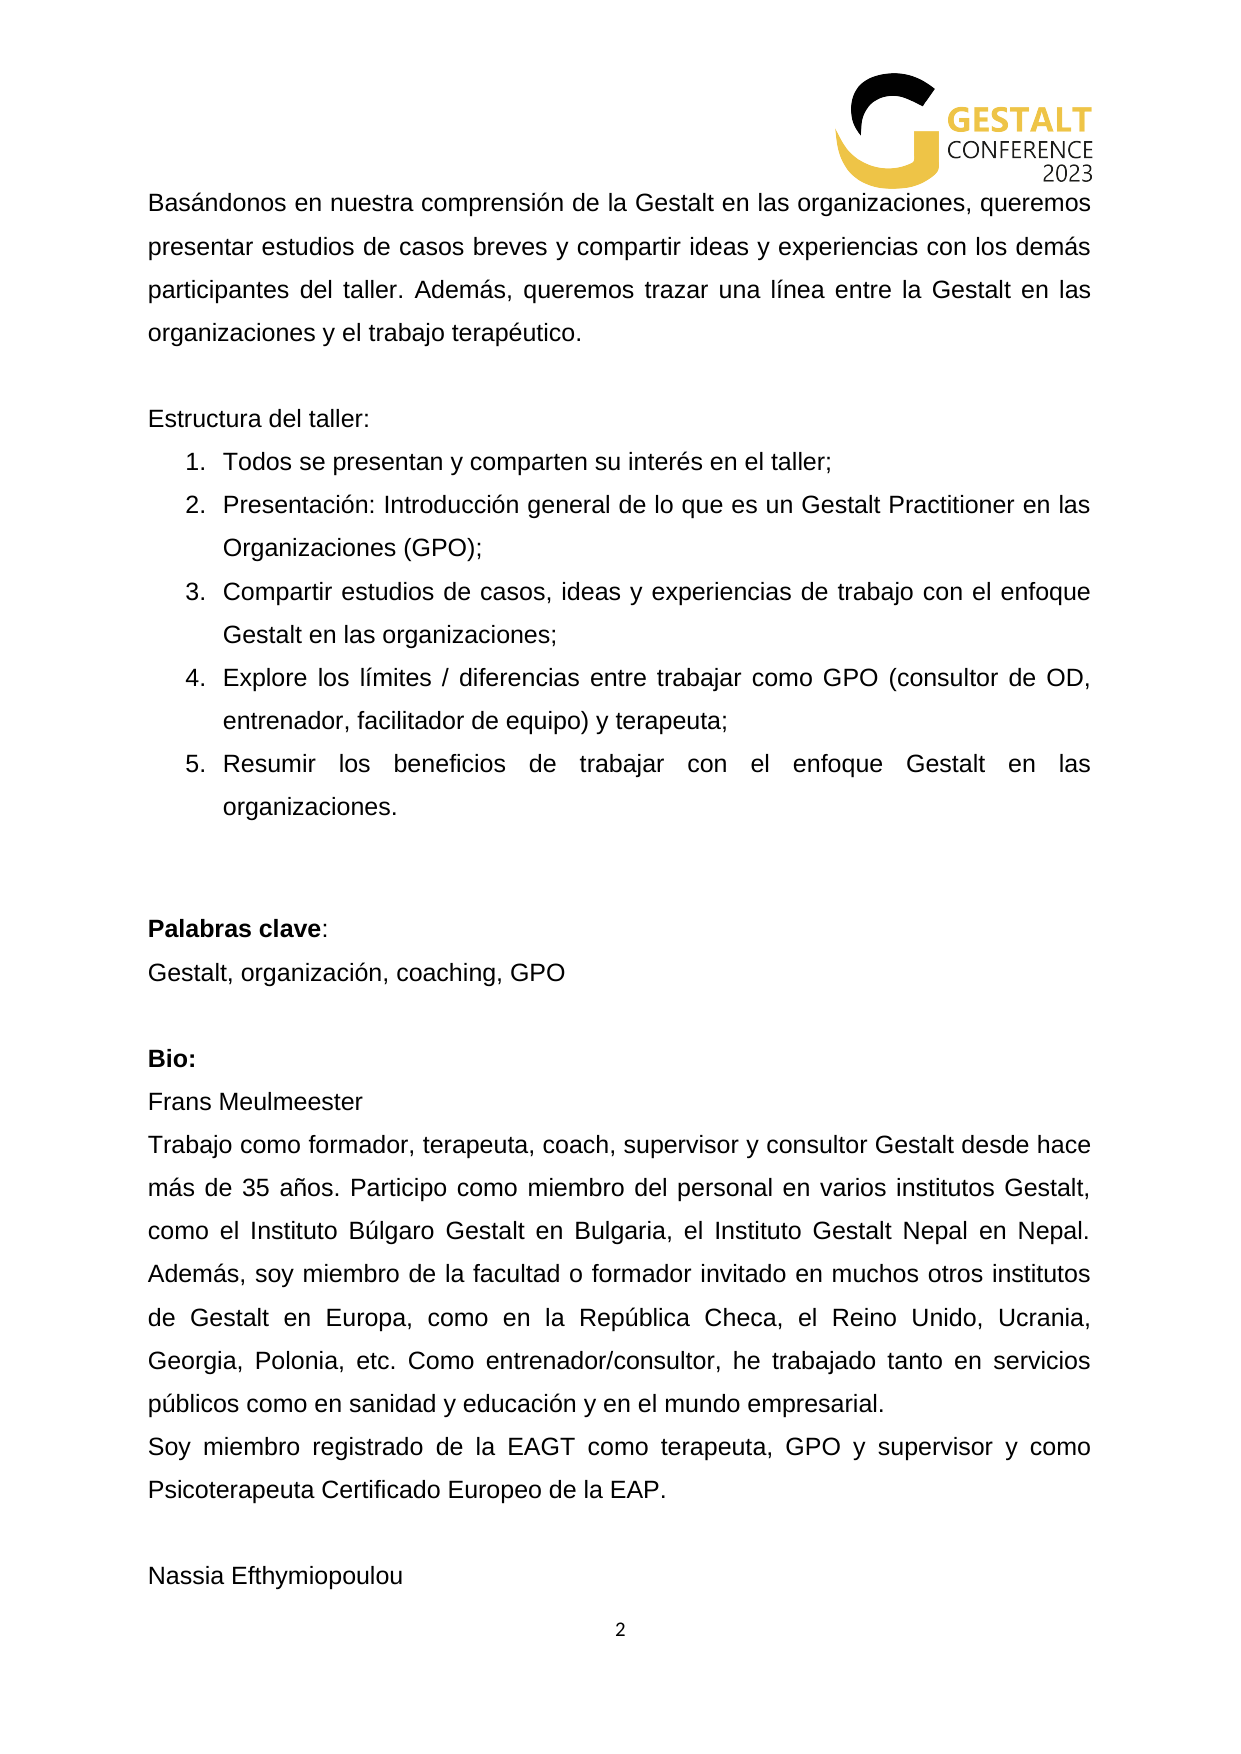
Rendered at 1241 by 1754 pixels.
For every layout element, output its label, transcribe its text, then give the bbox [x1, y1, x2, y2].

text Gestalt, organización, coaching, GPO [148, 957, 1092, 986]
list Explore los límites / diferencias entre trabajar como GPO (consultor de OD, entrenador, facilitador de equipo) y terapeuta; [185, 663, 1092, 735]
text Nassia Efthymiopoulou [148, 1561, 1092, 1590]
list Presentación: Introducción general de lo que es un Gestalt Practitioner en las Organizaciones (GPO); [185, 490, 1092, 562]
text Frans Meulmeester [148, 1087, 1092, 1116]
text Soy miembro registrado de la EAGT como terapeuta, GPO y supervisor y como Psicoterapeuta Certificado Europeo de la EAP. [148, 1432, 1092, 1504]
text Bio: [148, 1044, 1092, 1072]
text Trabajo como formador, terapeuta, coach, supervisor y consultor Gestalt desde hace más de 35 años. Participo como miembro del personal en varios institutos Gestalt, como el Instituto Búlgaro Gestalt en Bulgaria, el Instituto Gestalt Nepal en Nepal. Además, soy miembro de la facultad o formador invitado en muchos otros institutos de Gestalt en Europa, como en la República Checa, el Reino Unido, Ucrania, Georgia, Polonia, etc. Como entrenador/consultor, he trabajado tanto en servicios públicos como en sanidad y educación y en el mundo empresarial. [148, 1130, 1092, 1417]
list Compartir estudios de casos, ideas y experiencias de trabajo con el enfoque Gestalt en las organizaciones; [185, 577, 1092, 648]
text Palabras clave: [148, 914, 1092, 943]
list Resumir los beneficios de trabajar con el enfoque Gestalt en las organizaciones. [185, 749, 1092, 821]
list Todos se presentan y comparten su interés en el taller; [185, 447, 1092, 476]
text Basándonos en nuestra comprensión de la Gestalt en las organizaciones, queremos presentar estudios de casos breves y compartir ideas y experiencias con los demás participantes del taller. Además, queremos trazar una línea entre la Gestalt en las organizaciones y el trabajo terapéutico. [148, 188, 1092, 347]
text Estructura del taller: [148, 404, 1092, 433]
picture [835, 73, 1093, 189]
